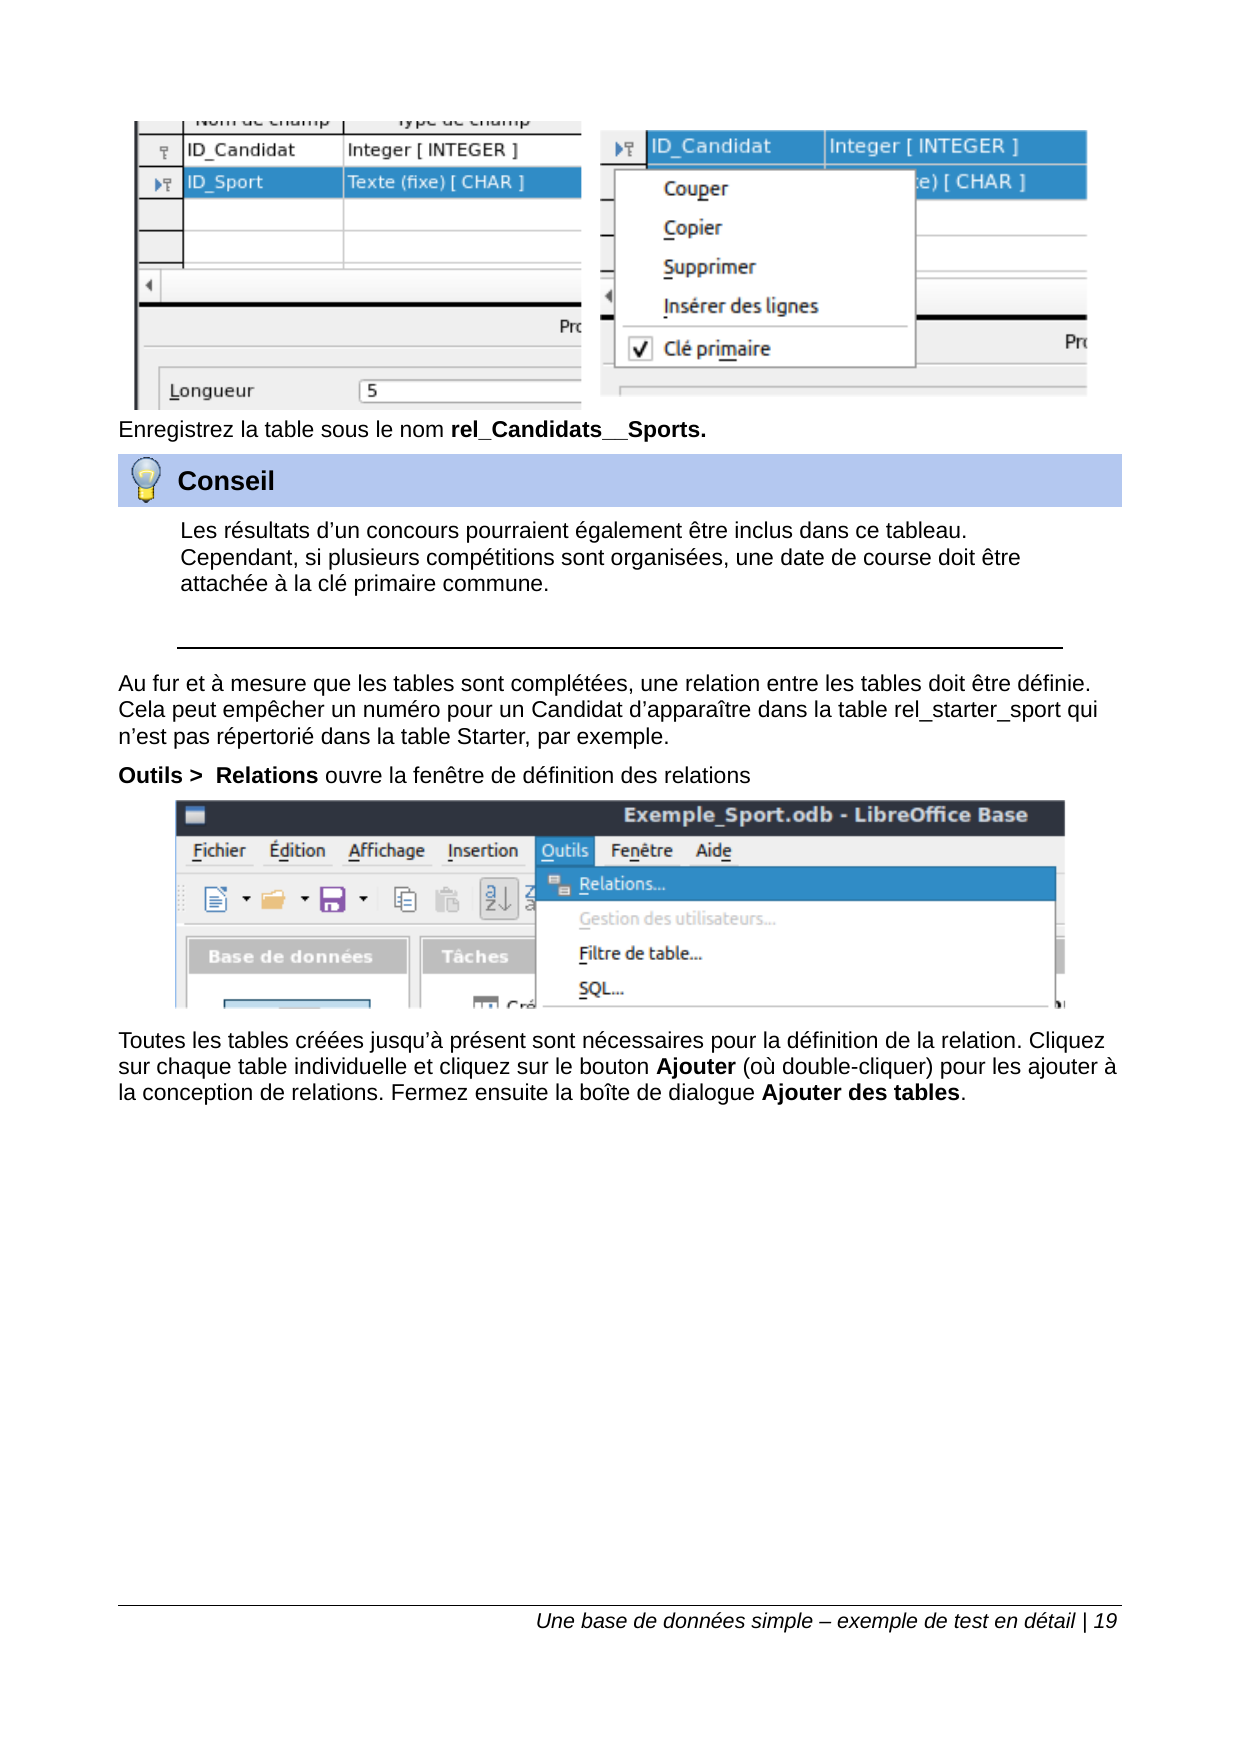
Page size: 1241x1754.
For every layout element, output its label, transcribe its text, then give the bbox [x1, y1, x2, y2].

picture [119, 455, 170, 506]
text Toutes les tables créées jusqu’à présent sont nécessaires pour la définition de la relation. Cliquez sur chaque table individuelle et cliquez sur le bouton Ajouter (où double-cliquer) pour les ajouter à la conception de relations. Fermez ensuite la boîte de dialogue Ajouter des tables. [118, 1027, 1122, 1106]
text Enregistrez la table sous le nom rel_Candidats__Sports. [118, 118, 1122, 442]
text Les résultats d’un concours pourraient également être inclus dans ce tableau. Cependant, si plusieurs compétitions sont organisées, une date de course doit être attachée à la clé primaire commune. [177, 514, 1063, 596]
text Outils > Relations ouvre la fenêtre de définition des relations [118, 762, 1122, 788]
text Au fur et à mesure que les tables sont complétées, une relation entre les tables doit être définie. Cela peut empêcher un numéro pour un Candidat d’apparaître dans la table rel_starter_sport qui n’est pas répertorié dans la table Starter, par exemple. [118, 670, 1122, 749]
list Conseil [118, 454, 1122, 507]
